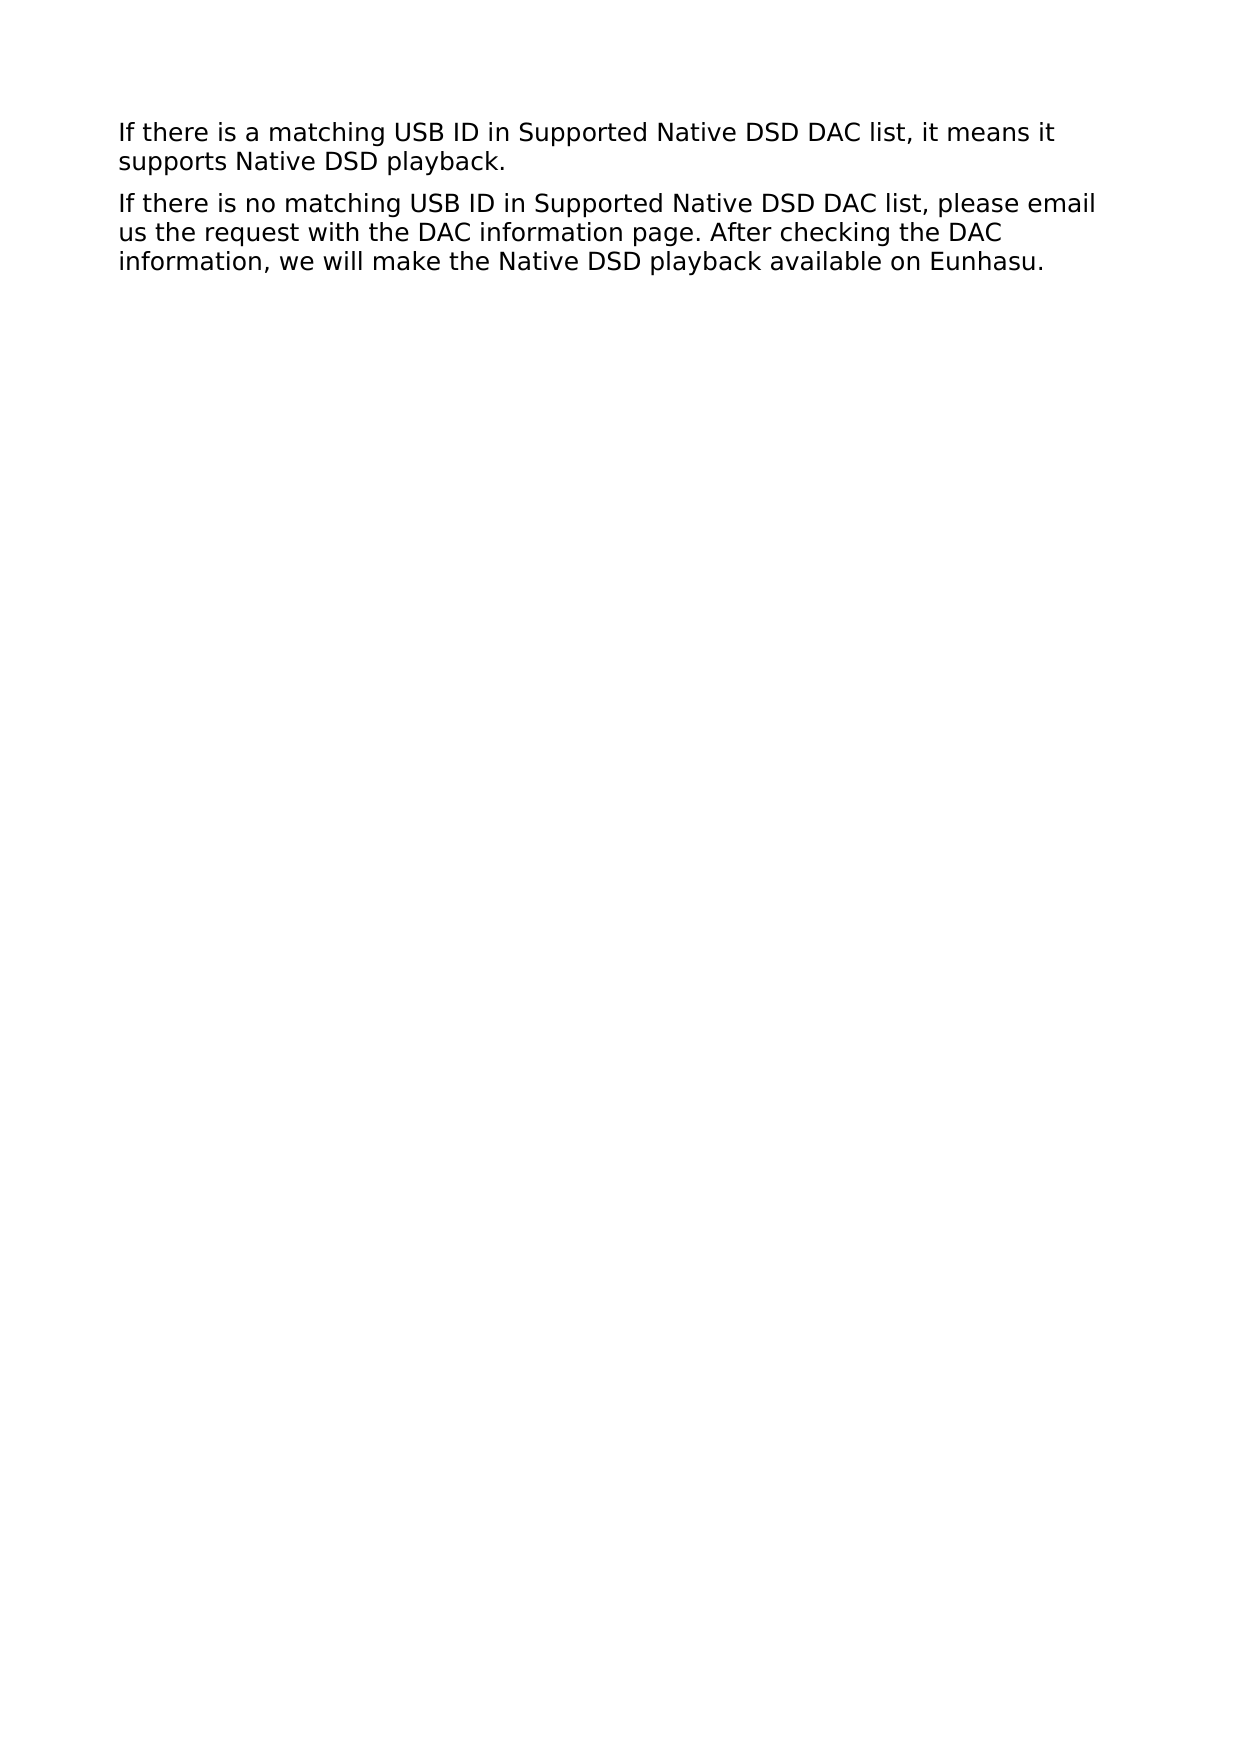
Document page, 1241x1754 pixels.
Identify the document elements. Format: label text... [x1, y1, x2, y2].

text If there is no matching USB ID in Supported Native DSD DAC list, please email us the request with the DAC information page. After checking the DAC information, we will make the Native DSD playback available on Eunhasu. [118, 189, 1122, 276]
text If there is a matching USB ID in Supported Native DSD DAC list, it means it supports Native DSD playback. [118, 118, 1122, 176]
